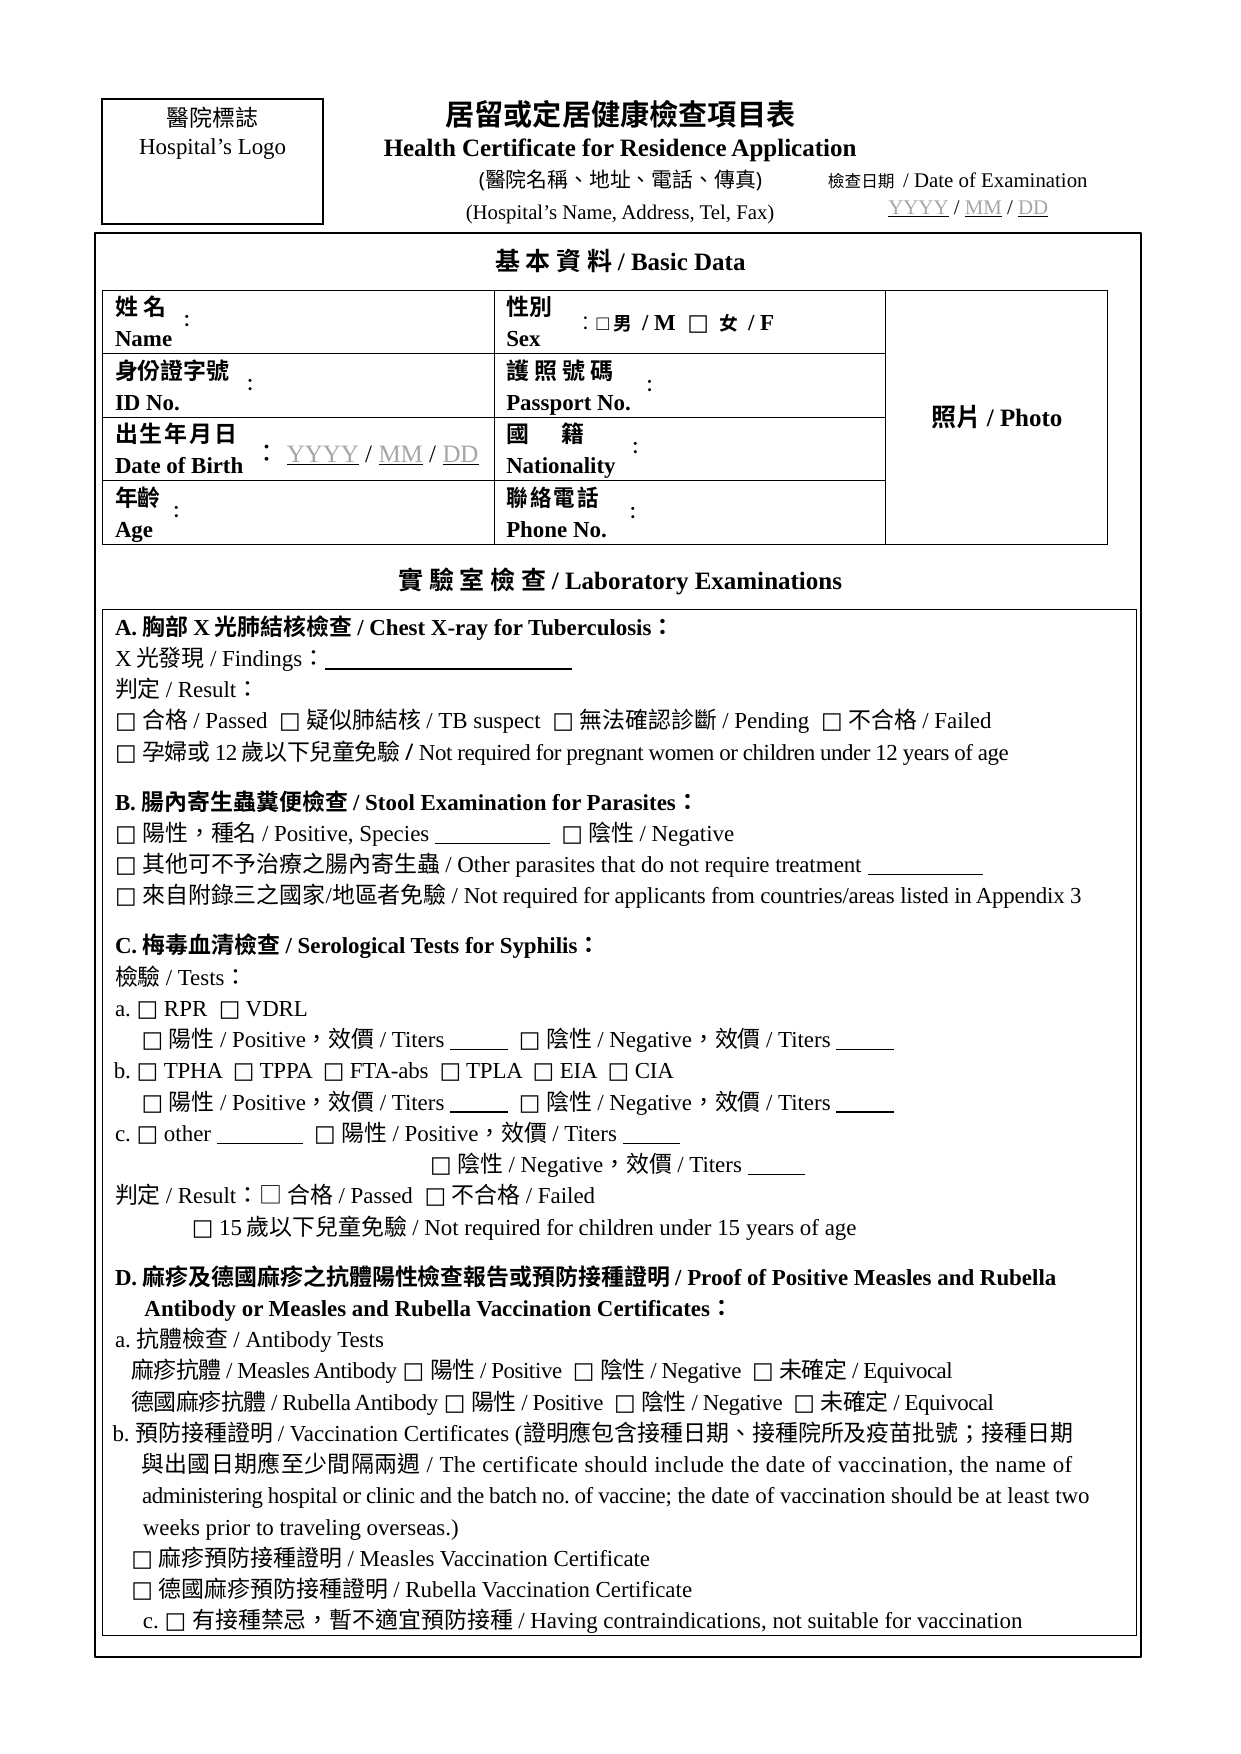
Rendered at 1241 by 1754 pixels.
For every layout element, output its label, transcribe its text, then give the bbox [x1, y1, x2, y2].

table_header 姓名 Name [103, 291, 494, 353]
table_cell 護照號碼 Passport No. [495, 354, 885, 417]
table_header A. 胸部X光肺結核檢查 / Chest X-ray for Tuberculosis： X光發現 / Findings： 判定 / Result： □ 合格 / Passed □ 疑似肺結核 / TB suspect □ 無法確認診斷 / Pending □ 不合格 / Failed □ 孕婦或12歲以下兒童免驗 / Not required for pregnant women or children under 12 years of age B. 腸內寄生蟲糞便檢查 / Stool Examination for Parasites： □ 陽性，種名 / Positive, Species □ 陰性 / Negative □ 其他可不予治療之腸內寄生蟲 / Other parasites that do not require treatment □ 來自附錄三之國家/地區者免驗 / Not required for applicants from countries/areas listed in Appendix 3 C. 梅毒血清檢查 / Serological Tests for Syphilis： 檢驗 / Tests： a. □ RPR □ VDRL □ 陽性 / Positive，效價 / Titers □ 陰性 / Negative，效價 / Titers b. □ TPHA □ TPPA □ FTA-abs □ TPLA □ EIA □ CIA □ 陽性 / Positive，效價 / Titers □ 陰性 / Negative，效價 / Titers c. □ other □ 陽性 / Positive，效價 / Titers □ 陰性 / Negative，效價 / Titers 判定 / Result：□ 合格 / Passed □ 不合格 / Failed □ 15歲以下兒童免驗 / Not required for children under 15 years of age D. 麻疹及德國麻疹之抗體陽性檢查報告或預防接種證明 / Proof of Positive Measles and Rubella Antibody or Measles and Rubella Vaccination Certificates： a. 抗體檢查 / Antibody Tests 麻疹抗體 / Measles Antibody □ 陽性 / Positive □ 陰性 / Negative □ 未確定 / Equivocal 德國麻疹抗體 / Rubella Antibody □ 陽性 / Positive □ 陰性 / Negative □ 未確定 / Equivocal b. 預防接種證明 / Vaccination Certificates (證明應包含接種日期、接種院所及疫苗批號；接種日期 與出國日期應至少間隔兩週 / The certificate should include the date of vaccination, the name of administering hospital or clinic and the batch no. of vaccine; the date of vaccination should be at least two weeks prior to traveling overseas.) □ 麻疹預防接種證明 / Measles Vaccination Certificate □ 德國麻疹預防接種證明 / Rubella Vaccination Certificate c. □ 有接種禁忌，暫不適宜預防接種 / Having contraindications, not suitable for vaccination [103, 610, 1136, 1635]
text Hospital’s Logo [103, 133, 322, 159]
table_cell 年齡 Age [103, 481, 494, 544]
text 實 驗 室 檢 查 / Laboratory Examinations [100, 556, 1140, 598]
text Health Certificate for Residence Application [324, 132, 1140, 163]
text 醫院標誌 [103, 100, 322, 133]
text (醫院名稱、地址、電話、傳真) [324, 163, 1140, 194]
table_header 照片 / Photo [886, 291, 1107, 544]
table_header 性別 Sex [495, 291, 885, 353]
table_cell 國籍 Nationality [495, 418, 885, 480]
table_cell 出生年月日 Date of Birth [103, 418, 494, 480]
table_cell 身份證字號 ID No. [103, 354, 494, 417]
text (Hospital’s Name, Address, Tel, Fax) [324, 194, 1140, 225]
text [103, 163, 322, 194]
text 居留或定居健康檢查項目表 [324, 100, 1140, 132]
text 基 本 資 料 / Basic Data [100, 237, 1140, 278]
text [103, 194, 322, 223]
table_cell 聯絡電話 Phone No. [495, 481, 885, 544]
